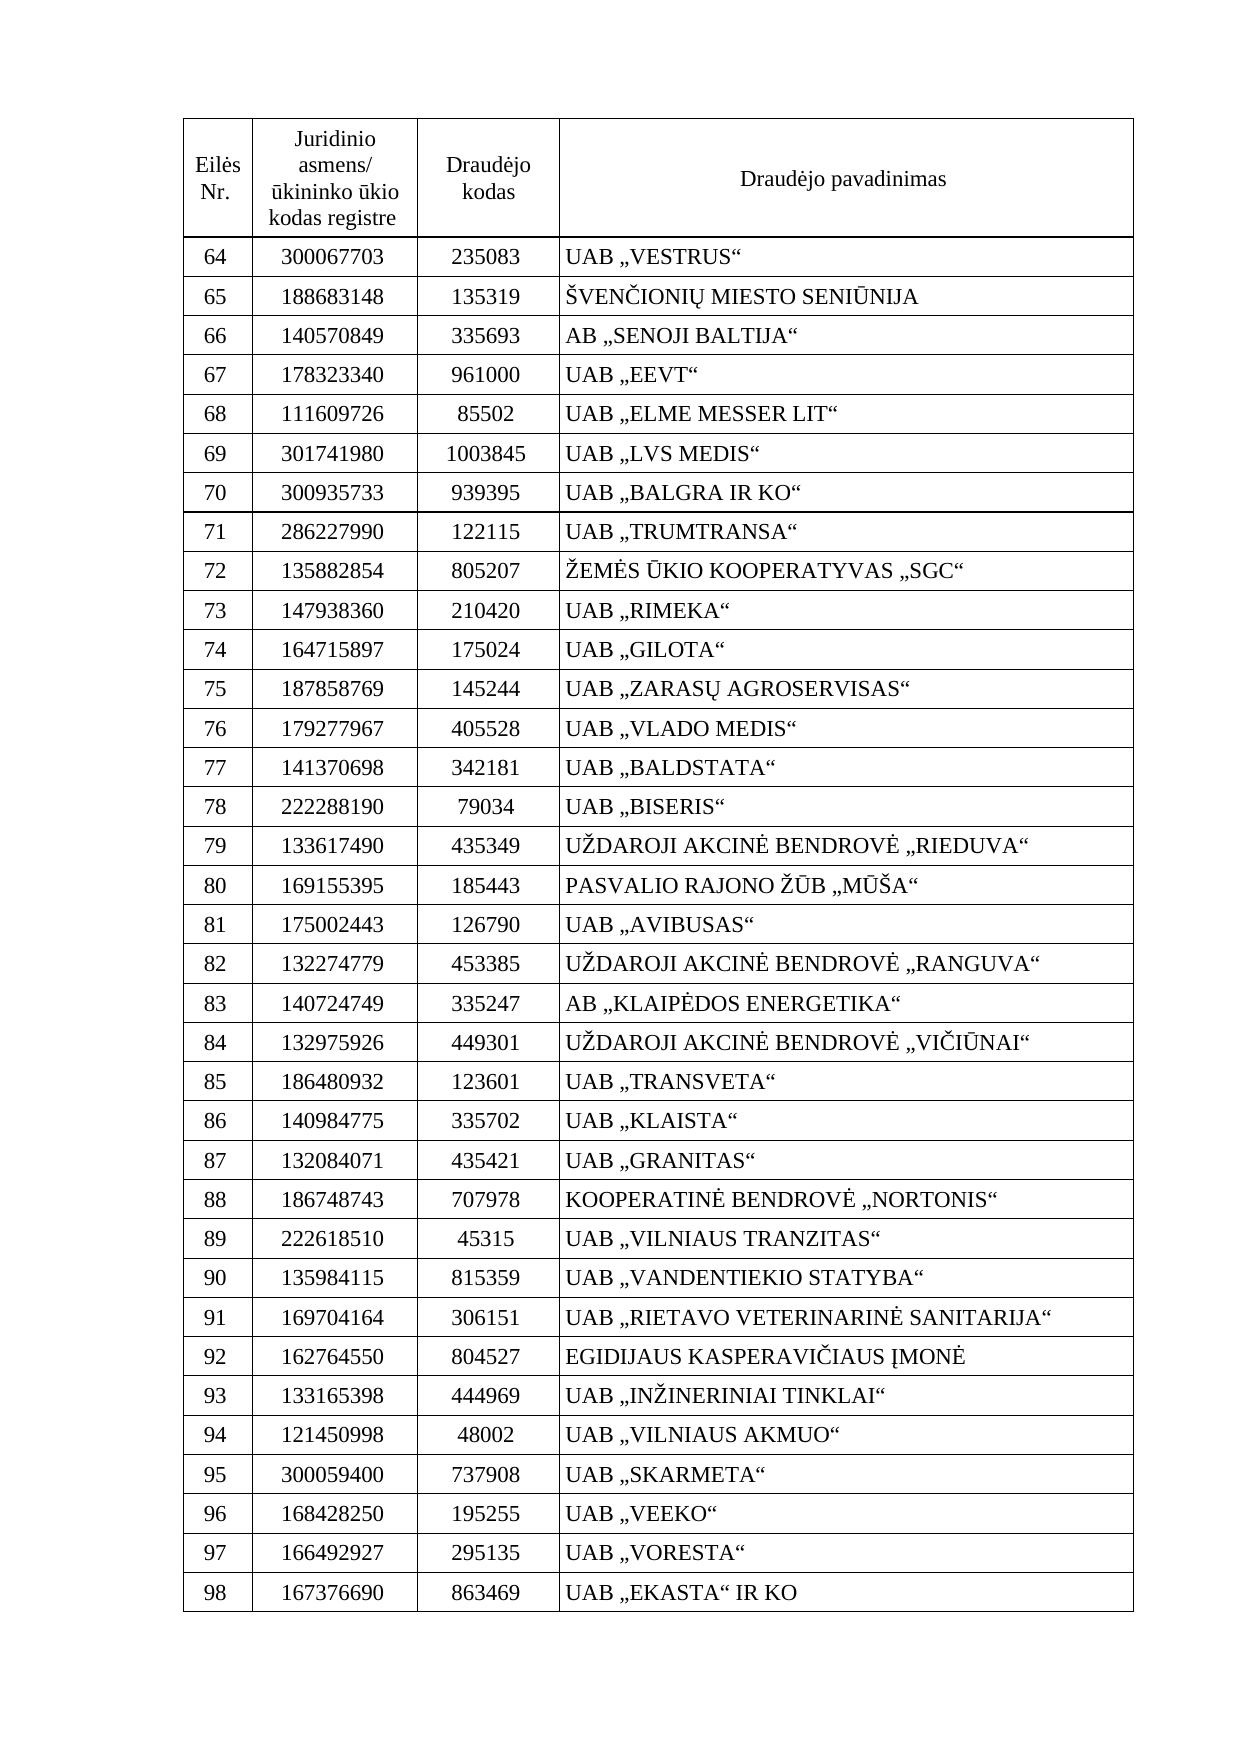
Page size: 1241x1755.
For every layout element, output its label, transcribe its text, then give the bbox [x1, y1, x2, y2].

table_cell 449301 [418, 1023, 559, 1061]
table_cell 140984775 [253, 1101, 417, 1140]
table_cell 222618510 [253, 1219, 417, 1257]
table_cell 405528 [418, 709, 559, 747]
table_cell 79034 [418, 787, 559, 826]
table_cell 93 [184, 1376, 252, 1414]
table_header Juridinio asmens/ ūkininko ūkio kodas registre [253, 119, 417, 236]
table_cell 83 [184, 984, 252, 1022]
table_cell 435349 [418, 827, 559, 865]
table_cell 186748743 [253, 1180, 417, 1218]
table_cell 88 [184, 1180, 252, 1218]
table_cell 168428250 [253, 1494, 417, 1532]
table_cell 335693 [418, 316, 559, 354]
table_cell 133165398 [253, 1376, 417, 1414]
table_cell 132975926 [253, 1023, 417, 1061]
table_cell 235083 [418, 238, 559, 276]
table_cell 94 [184, 1416, 252, 1454]
table_cell 74 [184, 630, 252, 668]
table_cell UAB „VILNIAUS TRANZITAS“ [560, 1219, 1133, 1257]
table_cell EGIDIJAUS KASPERAVIČIAUS ĮMONĖ [560, 1337, 1133, 1375]
table_cell UAB „VEEKO“ [560, 1494, 1133, 1532]
table_cell 167376690 [253, 1573, 417, 1611]
table_cell 335247 [418, 984, 559, 1022]
table_cell 133617490 [253, 827, 417, 865]
table_cell 81 [184, 905, 252, 943]
table_cell 185443 [418, 866, 559, 904]
table_cell 95 [184, 1455, 252, 1493]
table_cell KOOPERATINĖ BENDROVĖ „NORTONIS“ [560, 1180, 1133, 1218]
table_cell UAB „GRANITAS“ [560, 1141, 1133, 1179]
table_cell 1003845 [418, 434, 559, 472]
table_cell 67 [184, 355, 252, 393]
table_cell 140724749 [253, 984, 417, 1022]
table_cell 66 [184, 316, 252, 354]
table_cell 295135 [418, 1534, 559, 1572]
table_cell 132084071 [253, 1141, 417, 1179]
table_cell 121450998 [253, 1416, 417, 1454]
table_header Eilės Nr. [184, 119, 252, 236]
table_cell 435421 [418, 1141, 559, 1179]
table_cell 210420 [418, 591, 559, 629]
table_cell UAB „LVS MEDIS“ [560, 434, 1133, 472]
table_cell 186480932 [253, 1062, 417, 1100]
table_cell 48002 [418, 1416, 559, 1454]
table_cell 45315 [418, 1219, 559, 1257]
table_cell 222288190 [253, 787, 417, 826]
table_cell UAB „INŽINERINIAI TINKLAI“ [560, 1376, 1133, 1414]
table_cell 195255 [418, 1494, 559, 1532]
table_cell UŽDAROJI AKCINĖ BENDROVĖ „VIČIŪNAI“ [560, 1023, 1133, 1061]
table_cell 175002443 [253, 905, 417, 943]
table_cell 132274779 [253, 944, 417, 983]
table_cell 65 [184, 277, 252, 315]
table_cell 737908 [418, 1455, 559, 1493]
table_cell 147938360 [253, 591, 417, 629]
table_cell UŽDAROJI AKCINĖ BENDROVĖ „RANGUVA“ [560, 944, 1133, 983]
table_cell 961000 [418, 355, 559, 393]
table_cell UAB „AVIBUSAS“ [560, 905, 1133, 943]
table_cell 444969 [418, 1376, 559, 1414]
table_cell 187858769 [253, 670, 417, 708]
table_cell 126790 [418, 905, 559, 943]
table_cell 169704164 [253, 1298, 417, 1336]
table_cell 91 [184, 1298, 252, 1336]
table_cell 84 [184, 1023, 252, 1061]
table_cell AB „KLAIPĖDOS ENERGETIKA“ [560, 984, 1133, 1022]
table_cell UAB „TRUMTRANSA“ [560, 513, 1133, 551]
table_cell UAB „KLAISTA“ [560, 1101, 1133, 1140]
table_cell 300059400 [253, 1455, 417, 1493]
table_cell 939395 [418, 473, 559, 511]
table_cell 96 [184, 1494, 252, 1532]
table_cell UAB „VESTRUS“ [560, 238, 1133, 276]
table_cell 178323340 [253, 355, 417, 393]
table_cell 85502 [418, 395, 559, 433]
table_cell 89 [184, 1219, 252, 1257]
table_cell 306151 [418, 1298, 559, 1336]
table_cell UAB „VILNIAUS AKMUO“ [560, 1416, 1133, 1454]
table_cell 863469 [418, 1573, 559, 1611]
table_cell UAB „GILOTA“ [560, 630, 1133, 668]
table_cell UAB „TRANSVETA“ [560, 1062, 1133, 1100]
table_cell 166492927 [253, 1534, 417, 1572]
table_cell 453385 [418, 944, 559, 983]
table_cell 69 [184, 434, 252, 472]
table_cell 75 [184, 670, 252, 708]
table_cell 77 [184, 748, 252, 786]
table_cell 300935733 [253, 473, 417, 511]
table_cell 301741980 [253, 434, 417, 472]
table_cell 804527 [418, 1337, 559, 1375]
table_header Draudėjo kodas [418, 119, 559, 236]
table_cell UAB „ZARASŲ AGROSERVISAS“ [560, 670, 1133, 708]
table_cell 805207 [418, 552, 559, 590]
table_header Draudėjo pavadinimas [560, 119, 1133, 236]
table_cell ŠVENČIONIŲ MIESTO SENIŪNIJA [560, 277, 1133, 315]
table_cell 300067703 [253, 238, 417, 276]
table_cell 64 [184, 238, 252, 276]
table_cell UAB „RIETAVO VETERINARINĖ SANITARIJA“ [560, 1298, 1133, 1336]
table_cell 80 [184, 866, 252, 904]
table_cell 92 [184, 1337, 252, 1375]
table_cell UAB „VANDENTIEKIO STATYBA“ [560, 1259, 1133, 1297]
table_cell UAB „ELME MESSER LIT“ [560, 395, 1133, 433]
table_cell PASVALIO RAJONO ŽŪB „MŪŠA“ [560, 866, 1133, 904]
table_cell 164715897 [253, 630, 417, 668]
table_cell UAB „BALGRA IR KO“ [560, 473, 1133, 511]
table_cell UAB „VLADO MEDIS“ [560, 709, 1133, 747]
table_cell 76 [184, 709, 252, 747]
table_cell 122115 [418, 513, 559, 551]
table_cell 188683148 [253, 277, 417, 315]
table_cell 179277967 [253, 709, 417, 747]
table_cell 707978 [418, 1180, 559, 1218]
table_cell 141370698 [253, 748, 417, 786]
table_cell 72 [184, 552, 252, 590]
table_cell 90 [184, 1259, 252, 1297]
table_cell 79 [184, 827, 252, 865]
table_cell 335702 [418, 1101, 559, 1140]
table_cell 70 [184, 473, 252, 511]
table_cell AB „SENOJI BALTIJA“ [560, 316, 1133, 354]
table_cell 175024 [418, 630, 559, 668]
table_cell 68 [184, 395, 252, 433]
table_cell UAB „RIMEKA“ [560, 591, 1133, 629]
table_cell UAB „BISERIS“ [560, 787, 1133, 826]
table_cell 342181 [418, 748, 559, 786]
table_cell 78 [184, 787, 252, 826]
table_cell ŽEMĖS ŪKIO KOOPERATYVAS „SGC“ [560, 552, 1133, 590]
table_cell 169155395 [253, 866, 417, 904]
table_cell 135319 [418, 277, 559, 315]
table_cell 71 [184, 513, 252, 551]
table_cell 97 [184, 1534, 252, 1572]
table_cell UAB „EKASTA“ IR KO [560, 1573, 1133, 1611]
table_cell 135882854 [253, 552, 417, 590]
table_cell 140570849 [253, 316, 417, 354]
table_cell UAB „EEVT“ [560, 355, 1133, 393]
table_cell UAB „SKARMETA“ [560, 1455, 1133, 1493]
table_cell 73 [184, 591, 252, 629]
table_cell 286227990 [253, 513, 417, 551]
table_cell UAB „BALDSTATA“ [560, 748, 1133, 786]
table_cell UAB „VORESTA“ [560, 1534, 1133, 1572]
table_cell 815359 [418, 1259, 559, 1297]
table_cell 135984115 [253, 1259, 417, 1297]
table_cell 87 [184, 1141, 252, 1179]
table_cell 123601 [418, 1062, 559, 1100]
table_cell 86 [184, 1101, 252, 1140]
table_cell 82 [184, 944, 252, 983]
table_cell 85 [184, 1062, 252, 1100]
table_cell 145244 [418, 670, 559, 708]
table_cell 98 [184, 1573, 252, 1611]
table_cell UŽDAROJI AKCINĖ BENDROVĖ „RIEDUVA“ [560, 827, 1133, 865]
table_cell 162764550 [253, 1337, 417, 1375]
table_cell 111609726 [253, 395, 417, 433]
